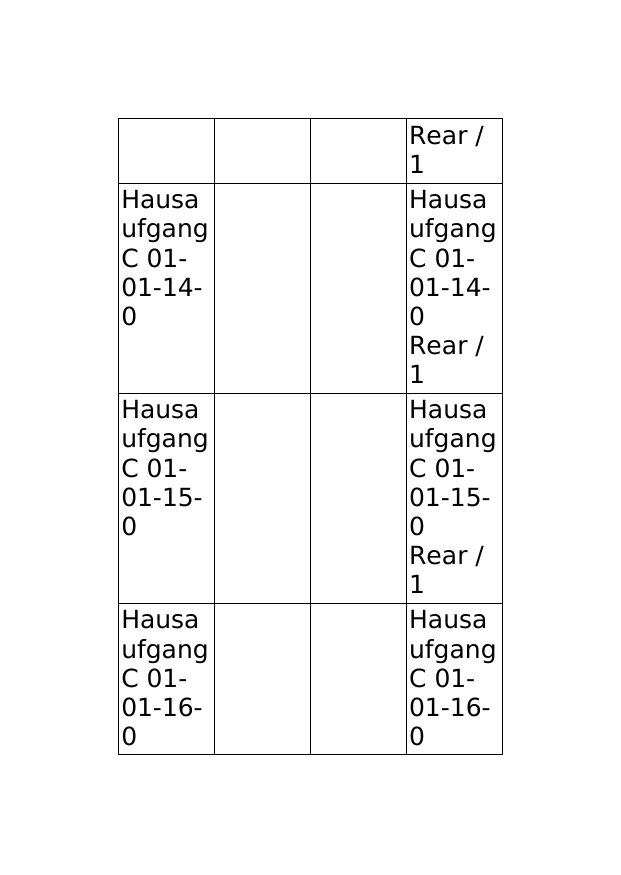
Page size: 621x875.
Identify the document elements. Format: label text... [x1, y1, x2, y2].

table_cell Hausaufgang C 01-01-14-0 [119, 184, 214, 392]
table_cell Hausaufgang C 01-01-15-0 Rear / 1 [407, 394, 502, 603]
table_cell Hausaufgang C 01-01-15-0 [119, 394, 214, 603]
table_cell [215, 184, 310, 392]
table_cell Hausaufgang C 01-01-16-0 [119, 604, 214, 754]
table_cell Hausaufgang C 01-01-14-0 Rear / 1 [407, 184, 502, 392]
table_cell Rear / 1 [407, 119, 502, 182]
table_cell [215, 119, 310, 182]
table_cell [119, 119, 214, 182]
table_cell [311, 394, 406, 603]
table_cell [215, 604, 310, 754]
table_cell [311, 184, 406, 392]
table_cell [311, 604, 406, 754]
table_cell [215, 394, 310, 603]
table_cell Hausaufgang C 01-01-16-0 [407, 604, 502, 754]
table_cell [311, 119, 406, 182]
